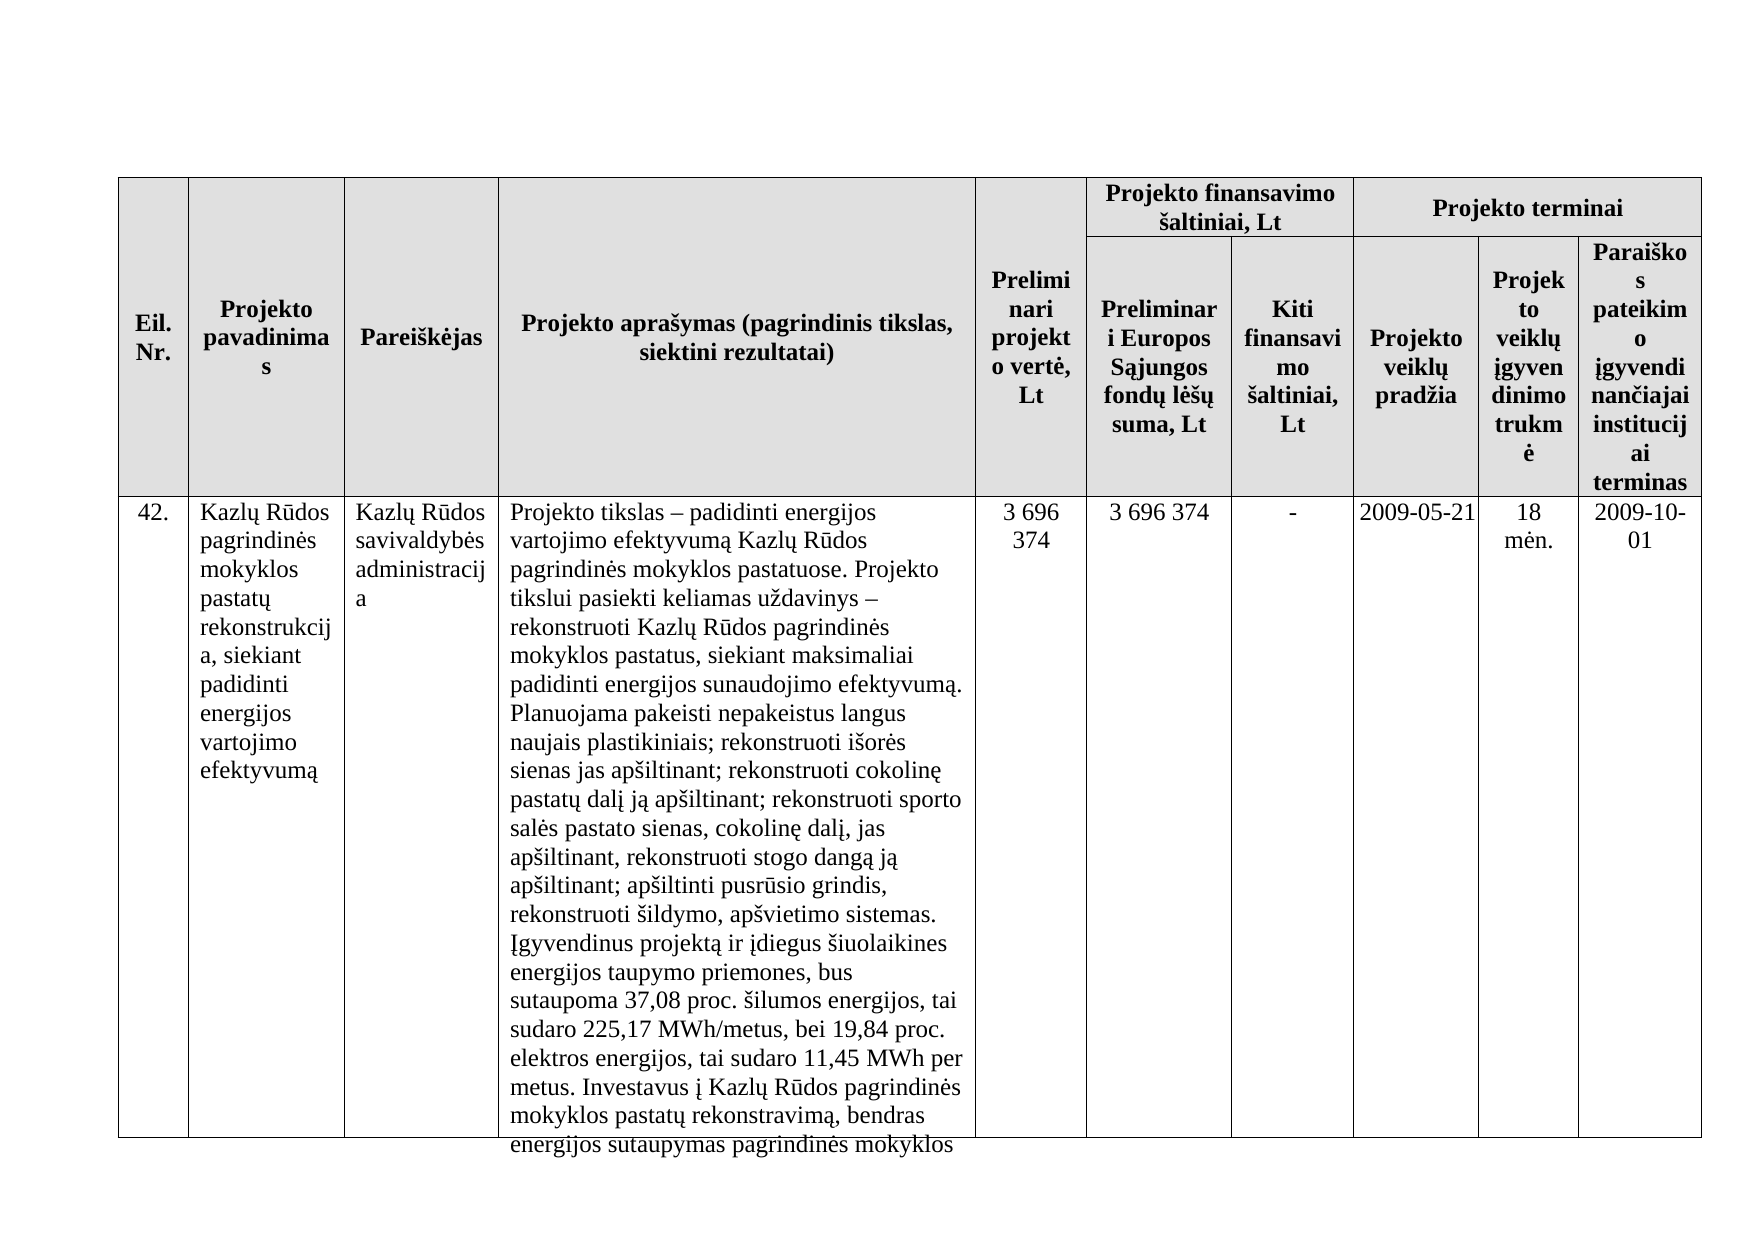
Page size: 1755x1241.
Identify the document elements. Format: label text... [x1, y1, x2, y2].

table_cell 3 696 374 [976, 497, 1086, 1137]
table_cell Projekto veiklų pradžia [1354, 237, 1478, 496]
table_cell 3 696 374 [1087, 497, 1231, 1137]
table_cell Preliminari Europos Sąjungos fondų lėšų suma, Lt [1087, 237, 1231, 496]
table_header Projekto aprašymas (pagrindinis tikslas, siektini rezultatai) [499, 178, 975, 496]
table_header Preliminari projekto vertė, Lt [976, 178, 1086, 496]
table_header Eil. Nr. [119, 178, 188, 496]
table_cell 2009-10-01 [1579, 497, 1701, 1137]
table_cell 18 mėn. [1479, 497, 1578, 1137]
table_cell Projekto veiklų įgyvendinimo trukmė [1479, 237, 1578, 496]
table_header Projekto pavadinimas [189, 178, 344, 496]
table_cell Paraiškos pateikimo įgyvendinančiajai institucijai terminas [1579, 237, 1701, 496]
table_cell 2009-05-21 [1354, 497, 1478, 1137]
table_cell - [1232, 497, 1353, 1137]
table_cell 42. [119, 497, 188, 1137]
table_header Pareiškėjas [345, 178, 498, 496]
table_header Projekto finansavimo šaltiniai, Lt [1087, 178, 1353, 236]
table_cell Projekto tikslas – padidinti energijos vartojimo efektyvumą Kazlų Rūdos pagrindinės mokyklos pastatuose. Projekto tikslui pasiekti keliamas uždavinys – rekonstruoti Kazlų Rūdos pagrindinės mokyklos pastatus, siekiant maksimaliai padidinti energijos sunaudojimo efektyvumą. Planuojama pakeisti nepakeistus langus naujais plastikiniais; rekonstruoti išorės sienas jas apšiltinant; rekonstruoti cokolinę pastatų dalį ją apšiltinant; rekonstruoti sporto salės pastato sienas, cokolinę dalį, jas apšiltinant, rekonstruoti stogo dangą ją apšiltinant; apšiltinti pusrūsio grindis, rekonstruoti šildymo, apšvietimo sistemas. Įgyvendinus projektą ir įdiegus šiuolaikines energijos taupymo priemones, bus sutaupoma 37,08 proc. šilumos energijos, tai sudaro 225,17 MWh/metus, bei 19,84 proc. elektros energijos, tai sudaro 11,45 MWh per metus. Investavus į Kazlų Rūdos pagrindinės mokyklos pastatų rekonstravimą, bendras energijos sutaupymas pagrindinės mokyklos pastatuose sieks 34,93 proc. [499, 497, 975, 1137]
table_cell Kiti finansavimo šaltiniai, Lt [1232, 237, 1353, 496]
table_cell Kazlų Rūdos savivaldybės administracija [345, 497, 498, 1137]
table_cell Kazlų Rūdos pagrindinės mokyklos pastatų rekonstrukcija, siekiant padidinti energijos vartojimo efektyvumą [189, 497, 344, 1137]
table_header Projekto terminai [1354, 178, 1701, 236]
